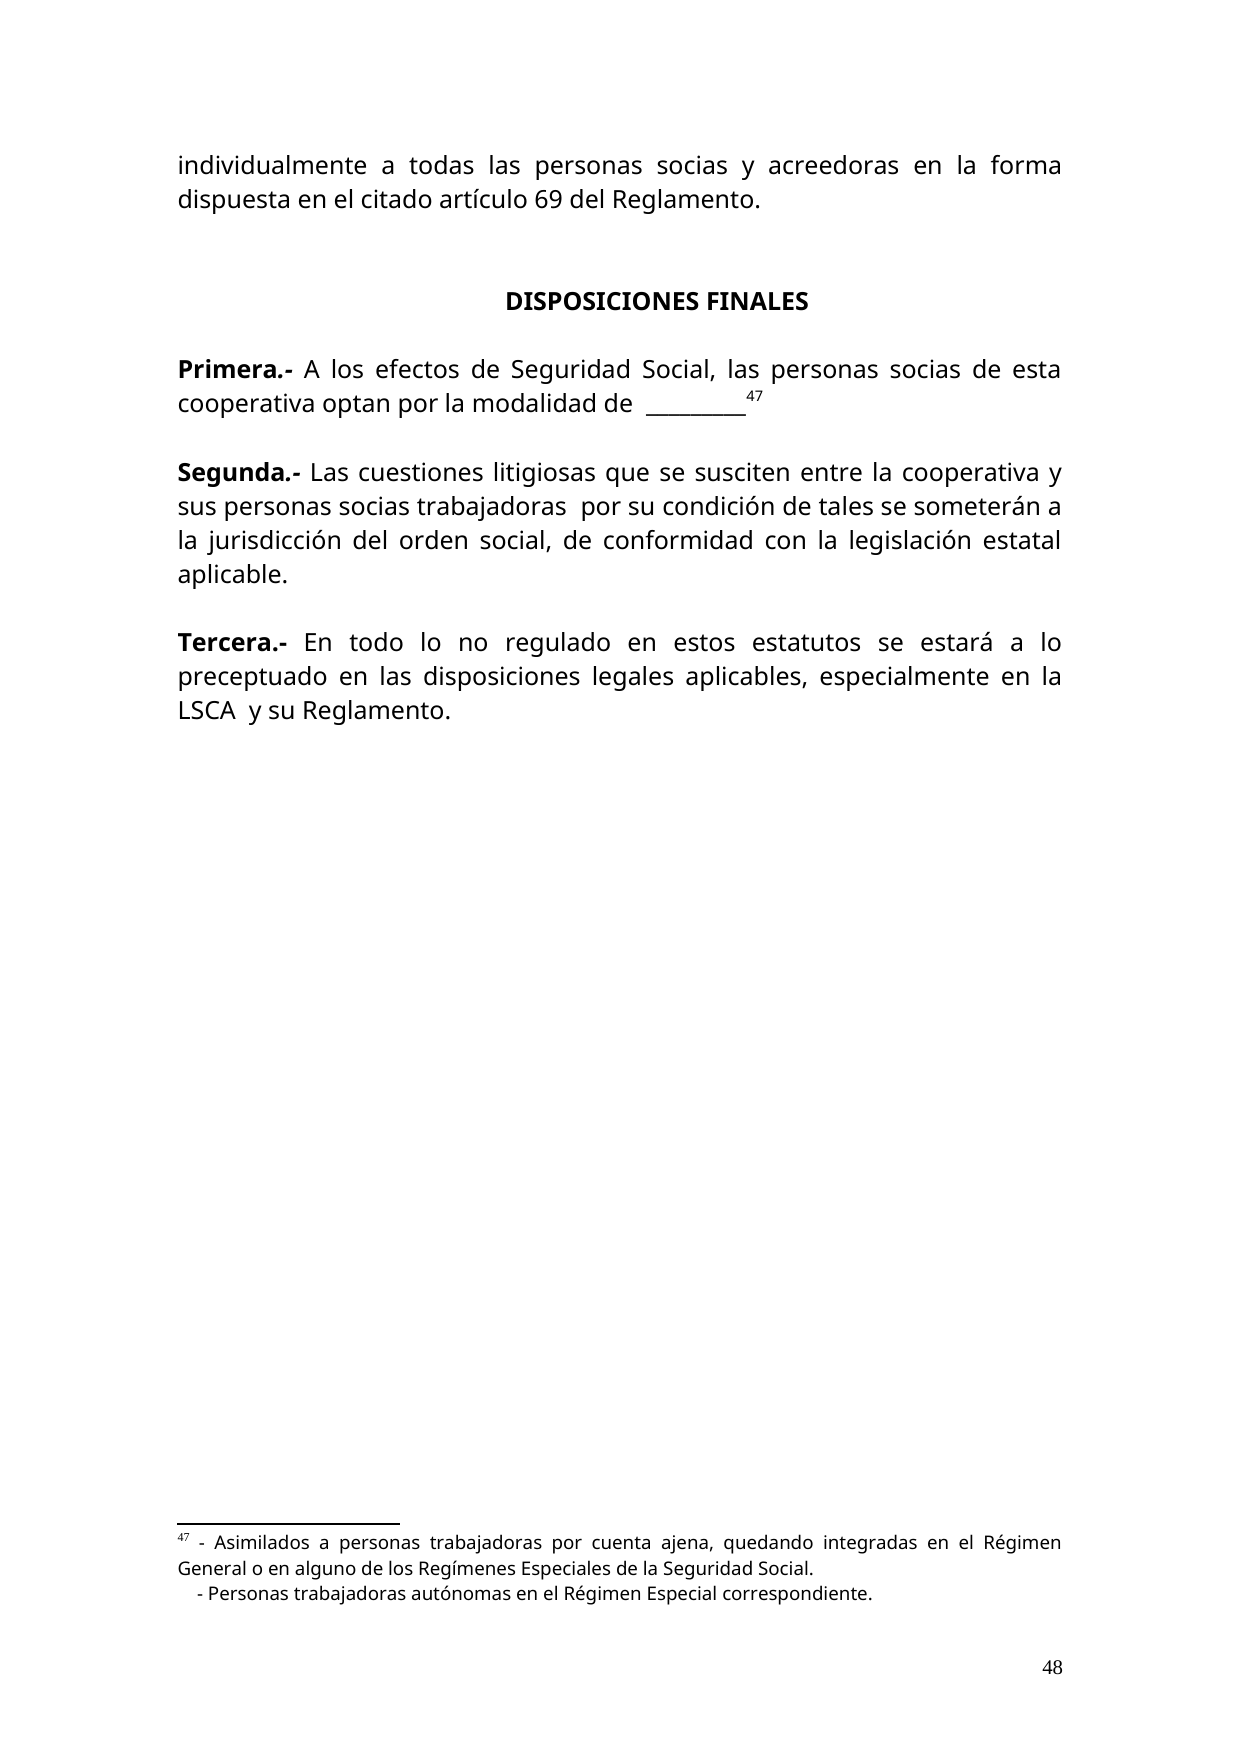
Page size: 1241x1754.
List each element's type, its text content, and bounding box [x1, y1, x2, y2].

text - Personas trabajadoras autónomas en el Régimen Especial correspondiente. [177, 1581, 1063, 1606]
text Tercera.- En todo lo no regulado en estos estatutos se estará a lo preceptuado en las disposiciones legales aplicables, especialmente en la LSCA y su Reglamento. [177, 624, 1063, 727]
text Primera.- A los efectos de Seguridad Social, las personas socias de esta cooperativa optan por la modalidad de _________ [177, 352, 1063, 420]
text individualmente a todas las personas socias y acreedoras en la forma dispuesta en el citado artículo 69 del Reglamento. [177, 148, 1063, 216]
text - Asimilados a personas trabajadoras por cuenta ajena, quedando integradas en el Régimen General o en alguno de los Regímenes Especiales de la Seguridad Social. [177, 1530, 1063, 1581]
text DISPOSICIONES FINALES [177, 284, 1063, 318]
text Segunda.- Las cuestiones litigiosas que se susciten entre la cooperativa y sus personas socias trabajadoras por su condición de tales se someterán a la jurisdicción del orden social, de conformidad con la legislación estatal aplicable. [177, 454, 1063, 591]
